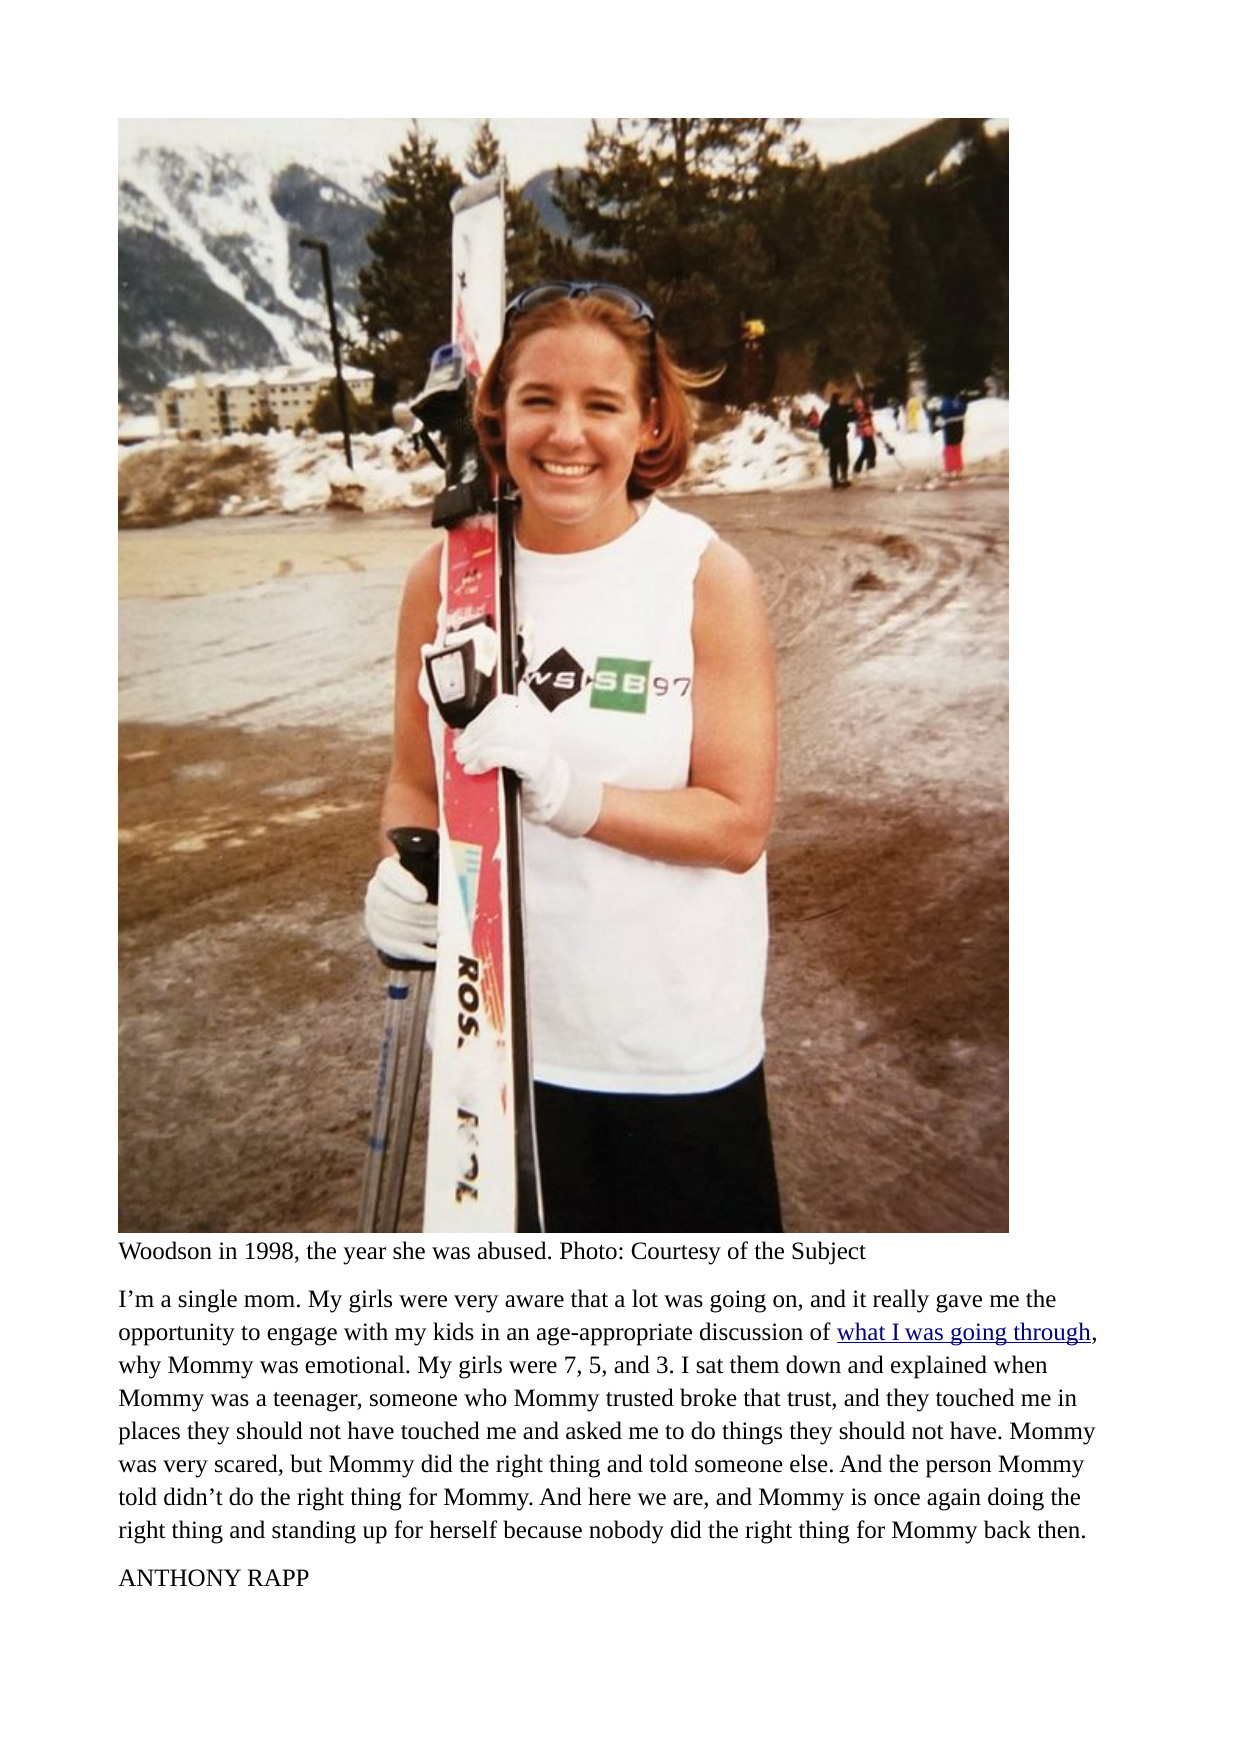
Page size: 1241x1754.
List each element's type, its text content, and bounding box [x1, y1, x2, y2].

text Woodson in 1998, the year she was abused. Photo: Courtesy of the Subject [118, 1236, 1122, 1265]
text ANTHONY RAPP [118, 1563, 1122, 1592]
picture [118, 118, 1009, 1233]
text I’m a single mom. My girls were very aware that a lot was going on, and it really gave me the opportunity to engage with my kids in an age-appropriate discussion of what I was going through, why Mommy was emotional. My girls were 7, 5, and 3. I sat them down and explained when Mommy was a teenager, someone who Mommy trusted broke that trust, and they touched me in places they should not have touched me and asked me to do things they should not have. Mommy was very scared, but Mommy did the right thing and told someone else. And the person Mommy told didn’t do the right thing for Mommy. And here we are, and Mommy is once again doing the right thing and standing up for herself because nobody did the right thing for Mommy back then. [118, 1284, 1122, 1544]
